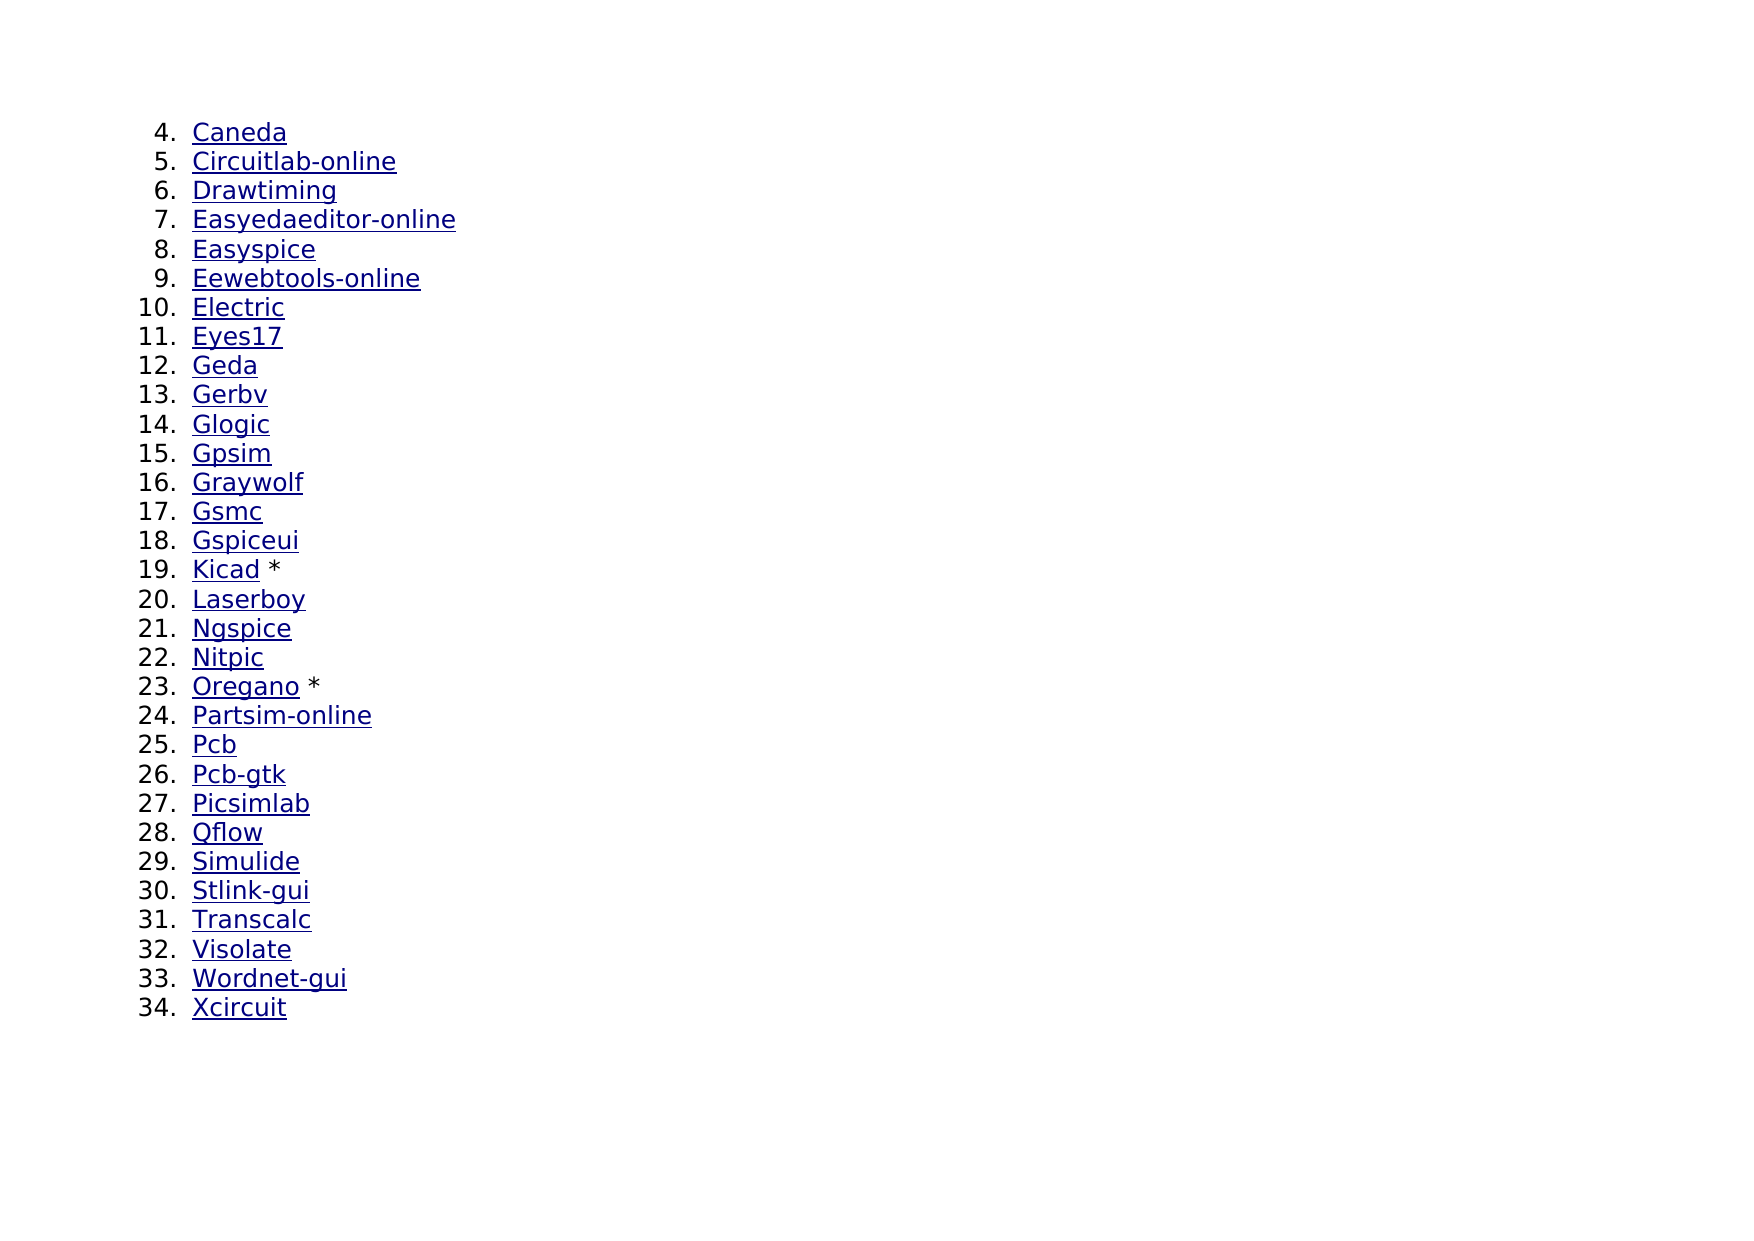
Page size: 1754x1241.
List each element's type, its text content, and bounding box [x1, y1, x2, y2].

list Gpsim [177, 439, 1636, 468]
list Eewebtools-online [177, 264, 1636, 293]
list Visolate [177, 935, 1636, 964]
list Eyes17 [177, 322, 1636, 351]
list Transcalc [177, 906, 1636, 935]
list Gspiceui [177, 526, 1636, 556]
list Partsim-online [177, 701, 1636, 731]
list Geda [177, 351, 1636, 381]
list Easyspice [177, 235, 1636, 264]
list Nitpic [177, 643, 1636, 672]
list Pcb-gtk [177, 760, 1636, 789]
list Easyedaeditor-online [177, 206, 1636, 235]
list Qflow [177, 818, 1636, 847]
list Laserboy [177, 585, 1636, 614]
list Pcb [177, 731, 1636, 760]
list Graywolf [177, 468, 1636, 497]
list Wordnet-gui [177, 964, 1636, 993]
list Caneda [177, 118, 1636, 147]
list Simulide [177, 847, 1636, 876]
list Oregano * [177, 672, 1636, 701]
list Drawtiming [177, 176, 1636, 206]
list Gsmc [177, 497, 1636, 526]
list Ngspice [177, 614, 1636, 643]
list Glogic [177, 410, 1636, 439]
list Circuitlab-online [177, 147, 1636, 176]
list Picsimlab [177, 789, 1636, 818]
list Kicad * [177, 556, 1636, 585]
list Gerbv [177, 381, 1636, 410]
list Electric [177, 293, 1636, 322]
list Xcircuit [177, 993, 1636, 1022]
list Stlink-gui [177, 876, 1636, 906]
